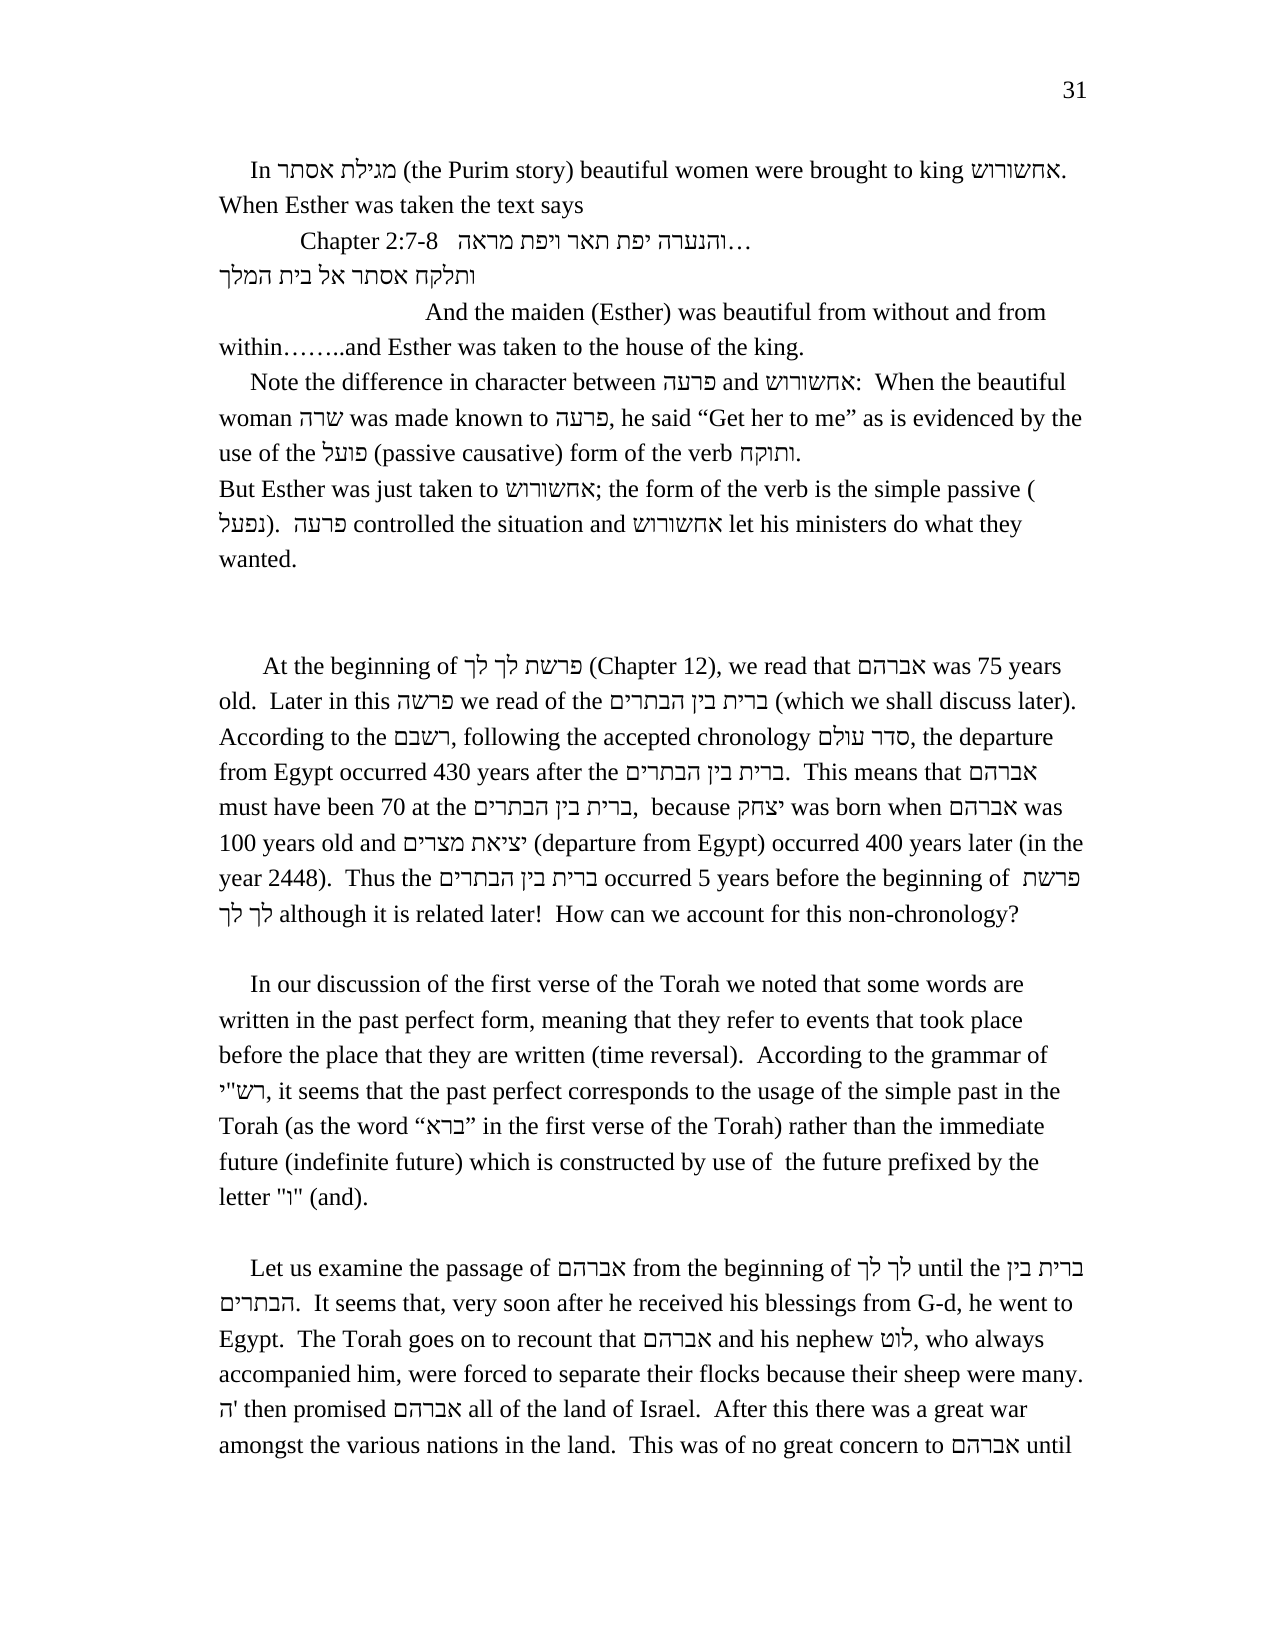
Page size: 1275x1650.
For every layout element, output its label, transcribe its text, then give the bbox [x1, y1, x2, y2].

text But Esther was just taken to אחשורוש; the form of the verb is the simple passive (נפעל). פרעה controlled the situation and אחשורוש let his ministers do what they wanted. [219, 469, 1087, 575]
text Note the difference in character between פרעה and אחשורוש: When the beautiful woman שרה was made known to פרעה, he said “Get her to me” as is evidenced by the use of the פועל (passive causative) form of the verb ותוקח. [219, 362, 1087, 469]
text In מגילת אסתר (the Purim story) beautiful women were brought to king אחשורוש. When Esther was taken the text says [219, 150, 1087, 221]
text Let us examine the passage of אברהם from the beginning of לך לך until the ברית בין הבתרים. It seems that, very soon after he received his blessings from G-d, he went to Egypt. The Torah goes on to recount that אברהם and his nephew לוט, who always accompanied him, were forced to separate their flocks because their sheep were many. ה' then promised אברהם all of the land of Israel. After this there was a great war amongst the various nations in the land. This was of no great concern to אברהם until the army of Nimrod took לוט prisoner. אברהם then fought and defeated the armies of Nimrod and saved his nephew. [219, 1248, 1087, 1460]
text In our discussion of the first verse of the Torah we noted that some words are written in the past perfect form, meaning that they refer to events that took place before the place that they are written (time reversal). According to the grammar of רש"י, it seems that the past perfect corresponds to the usage of the simple past in the Torah (as the word “ברא” in the first verse of the Torah) rather than the immediate future (indefinite future) which is constructed by use of the future prefixed by the letter "ו" (and). [219, 964, 1087, 1212]
text At the beginning of פרשת לך לך (Chapter 12), we read that אברהם was 75 years old. Later in this פרשה we read of the ברית בין הבתרים (which we shall discuss later). According to the רשבם, following the accepted chronology סדר עולם, the departure from Egypt occurred 430 years after the ברית בין הבתרים. This means that אברהם must have been 70 at the ברית בין הבתרים, because יצחק was born when אברהם was 100 years old and יציאת מצרים (departure from Egypt) occurred 400 years later (in the year 2448). Thus the ברית בין הבתרים occurred 5 years before the beginning of פרשת לך לך although it is related later! How can we account for this non-chronology? [219, 646, 1087, 929]
text ותלקח אסתר אל בית המלך [219, 256, 1087, 292]
text Chapter 2:7-8 והנערה יפת תאר ויפת מראה… [219, 221, 1087, 256]
text And the maiden (Esther) was beautiful from without and from within……..and Esther was taken to the house of the king. [219, 292, 1087, 362]
